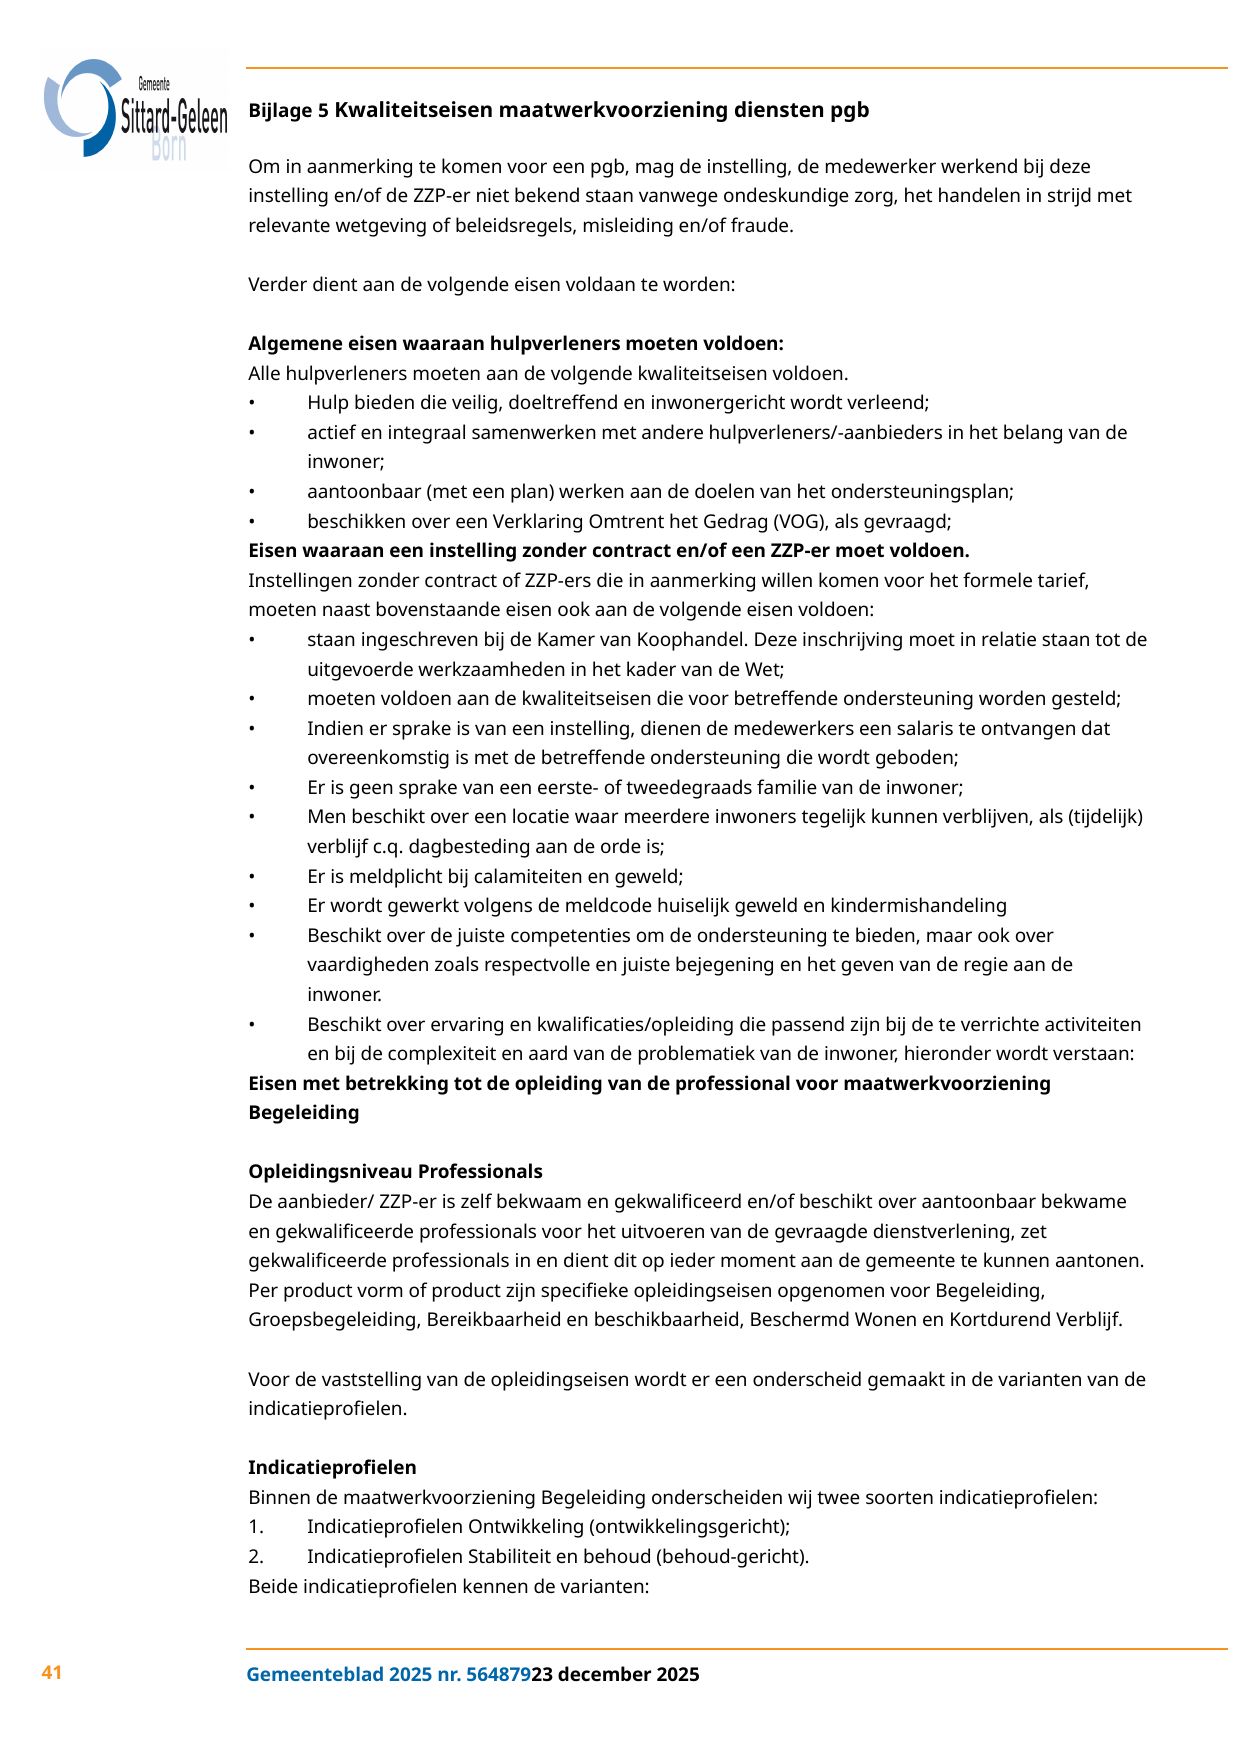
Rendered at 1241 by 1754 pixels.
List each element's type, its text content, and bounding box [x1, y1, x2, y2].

text Bijlage 5 Kwaliteitseisen maatwerkvoorziening diensten pgb [248, 95, 1152, 123]
text Alle hulpverleners moeten aan de volgende kwaliteitseisen voldoen. [248, 360, 1152, 386]
text Om in aanmerking te komen voor een pgb, mag de instelling, de medewerker werkend bij deze instelling en/of de ZZP-er niet bekend staan vanwege ondeskundige zorg, het handelen in strijd met relevante wetgeving of beleidsregels, misleiding en/of fraude. [248, 153, 1152, 238]
list beschikken over een Verklaring Omtrent het Gedrag (VOG), als gevraagd; [248, 508, 1152, 534]
list Er wordt gewerkt volgens de meldcode huiselijk geweld en kindermishandeling [248, 892, 1152, 918]
text De aanbieder/ ZZP-er is zelf bekwaam en gekwalificeerd en/of beschikt over aantoonbaar bekwame en gekwalificeerde professionals voor het uitvoeren van de gevraagde dienstverlening, zet gekwalificeerde professionals in en dient dit op ieder moment aan de gemeente te kunnen aantonen. Per product vorm of product zijn specifieke opleidingseisen opgenomen voor Begeleiding, Groepsbegeleiding, Bereikbaarheid en beschikbaarheid, Beschermd Wonen en Kortdurend Verblijf. [248, 1188, 1152, 1332]
text Eisen met betrekking tot de opleiding van de professional voor maatwerkvoorziening Begeleiding [248, 1070, 1152, 1125]
list Er is geen sprake van een eerste- of tweedegraads familie van de inwoner; [248, 774, 1152, 800]
text Instellingen zonder contract of ZZP-ers die in aanmerking willen komen voor het formele tarief, moeten naast bovenstaande eisen ook aan de volgende eisen voldoen: [248, 567, 1152, 622]
list Indicatieprofielen Stabiliteit en behoud (behoud-gericht). [248, 1543, 1152, 1569]
list Beschikt over de juiste competenties om de ondersteuning te bieden, maar ook over vaardigheden zoals respectvolle en juiste bejegening en het geven van de regie aan de inwoner. [248, 922, 1152, 1007]
list aantoonbaar (met een plan) werken aan de doelen van het ondersteuningsplan; [248, 478, 1152, 504]
text Eisen waaraan een instelling zonder contract en/of een ZZP-er moet voldoen. [248, 537, 1152, 563]
text Verder dient aan de volgende eisen voldaan te worden: [248, 271, 1152, 297]
text Binnen de maatwerkvoorziening Begeleiding onderscheiden wij twee soorten indicatieprofielen: [248, 1484, 1152, 1510]
list staan ingeschreven bij de Kamer van Koophandel. Deze inschrijving moet in relatie staan tot de uitgevoerde werkzaamheden in het kader van de Wet; [248, 626, 1152, 682]
list actief en integraal samenwerken met andere hulpverleners/-aanbieders in het belang van de inwoner; [248, 419, 1152, 474]
text Beide indicatieprofielen kennen de varianten: [248, 1573, 1152, 1599]
text Opleidingsniveau Professionals [248, 1159, 1152, 1184]
list Indicatieprofielen Ontwikkeling (ontwikkelingsgericht); [248, 1514, 1152, 1539]
list moeten voldoen aan de kwaliteitseisen die voor betreffende ondersteuning worden gesteld; [248, 685, 1152, 711]
list Beschikt over ervaring en kwalificaties/opleiding die passend zijn bij de te verrichte activiteiten en bij de complexiteit en aard van de problematiek van de inwoner, hieronder wordt verstaan: [248, 1011, 1152, 1066]
list Men beschikt over een locatie waar meerdere inwoners tegelijk kunnen verblijven, als (tijdelijk) verblijf c.q. dagbesteding aan de orde is; [248, 804, 1152, 859]
text Voor de vaststelling van de opleidingseisen wordt er een onderscheid gemaakt in de varianten van de indicatieprofielen. [248, 1366, 1152, 1421]
picture [41, 47, 231, 172]
text Algemene eisen waaraan hulpverleners moeten voldoen: [248, 330, 1152, 356]
text Indicatieprofielen [248, 1454, 1152, 1480]
list Indien er sprake is van een instelling, dienen de medewerkers een salaris te ontvangen dat overeenkomstig is met de betreffende ondersteuning die wordt geboden; [248, 715, 1152, 770]
list Er is meldplicht bij calamiteiten en geweld; [248, 863, 1152, 889]
list Hulp bieden die veilig, doeltreffend en inwonergericht wordt verleend; [248, 389, 1152, 415]
